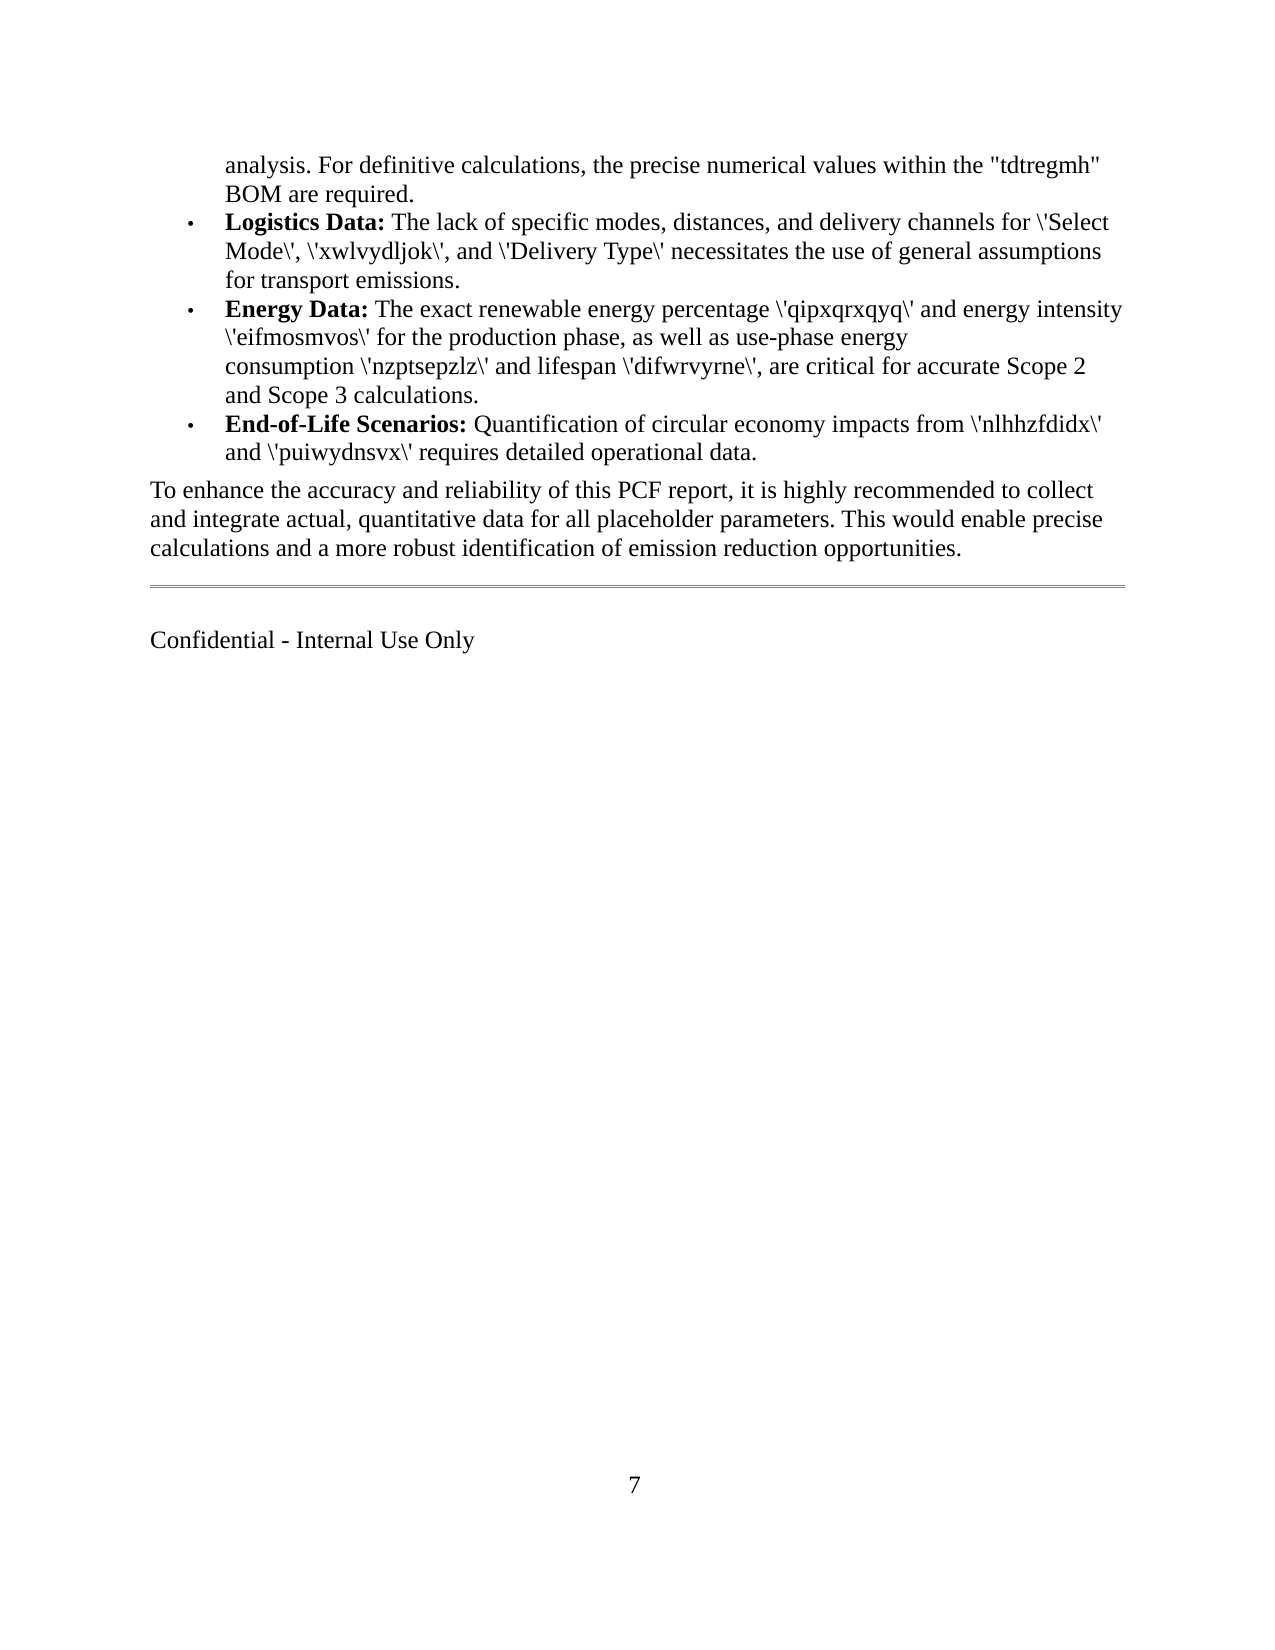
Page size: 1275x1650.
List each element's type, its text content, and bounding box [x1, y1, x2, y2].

list Energy Data: The exact renewable energy percentage \'qipxqrxqyq\' and energy intensity \'eifmosmvos\' for the production phase, as well as use-phase energy consumption \'nzptsepzlz\' and lifespan \'difwrvyrne\', are critical for accurate Scope 2 and Scope 3 calculations. [187, 294, 1125, 409]
text To enhance the accuracy and reliability of this PCF report, it is highly recommended to collect and integrate actual, quantitative data for all placeholder parameters. This would enable precise calculations and a more robust identification of emission reduction opportunities. [150, 475, 1125, 561]
list analysis. For definitive calculations, the precise numerical values within the "tdtregmh" BOM are required. [187, 150, 1125, 207]
list Logistics Data: The lack of specific modes, distances, and delivery channels for \'Select Mode\', \'xwlvydljok\', and \'Delivery Type\' necessitates the use of general assumptions for transport emissions. [187, 207, 1125, 294]
list End-of-Life Scenarios: Quantification of circular economy impacts from \'nlhhzfdidx\' and \'puiwydnsvx\' requires detailed operational data. [187, 409, 1125, 466]
text Confidential - Internal Use Only [150, 626, 1125, 654]
